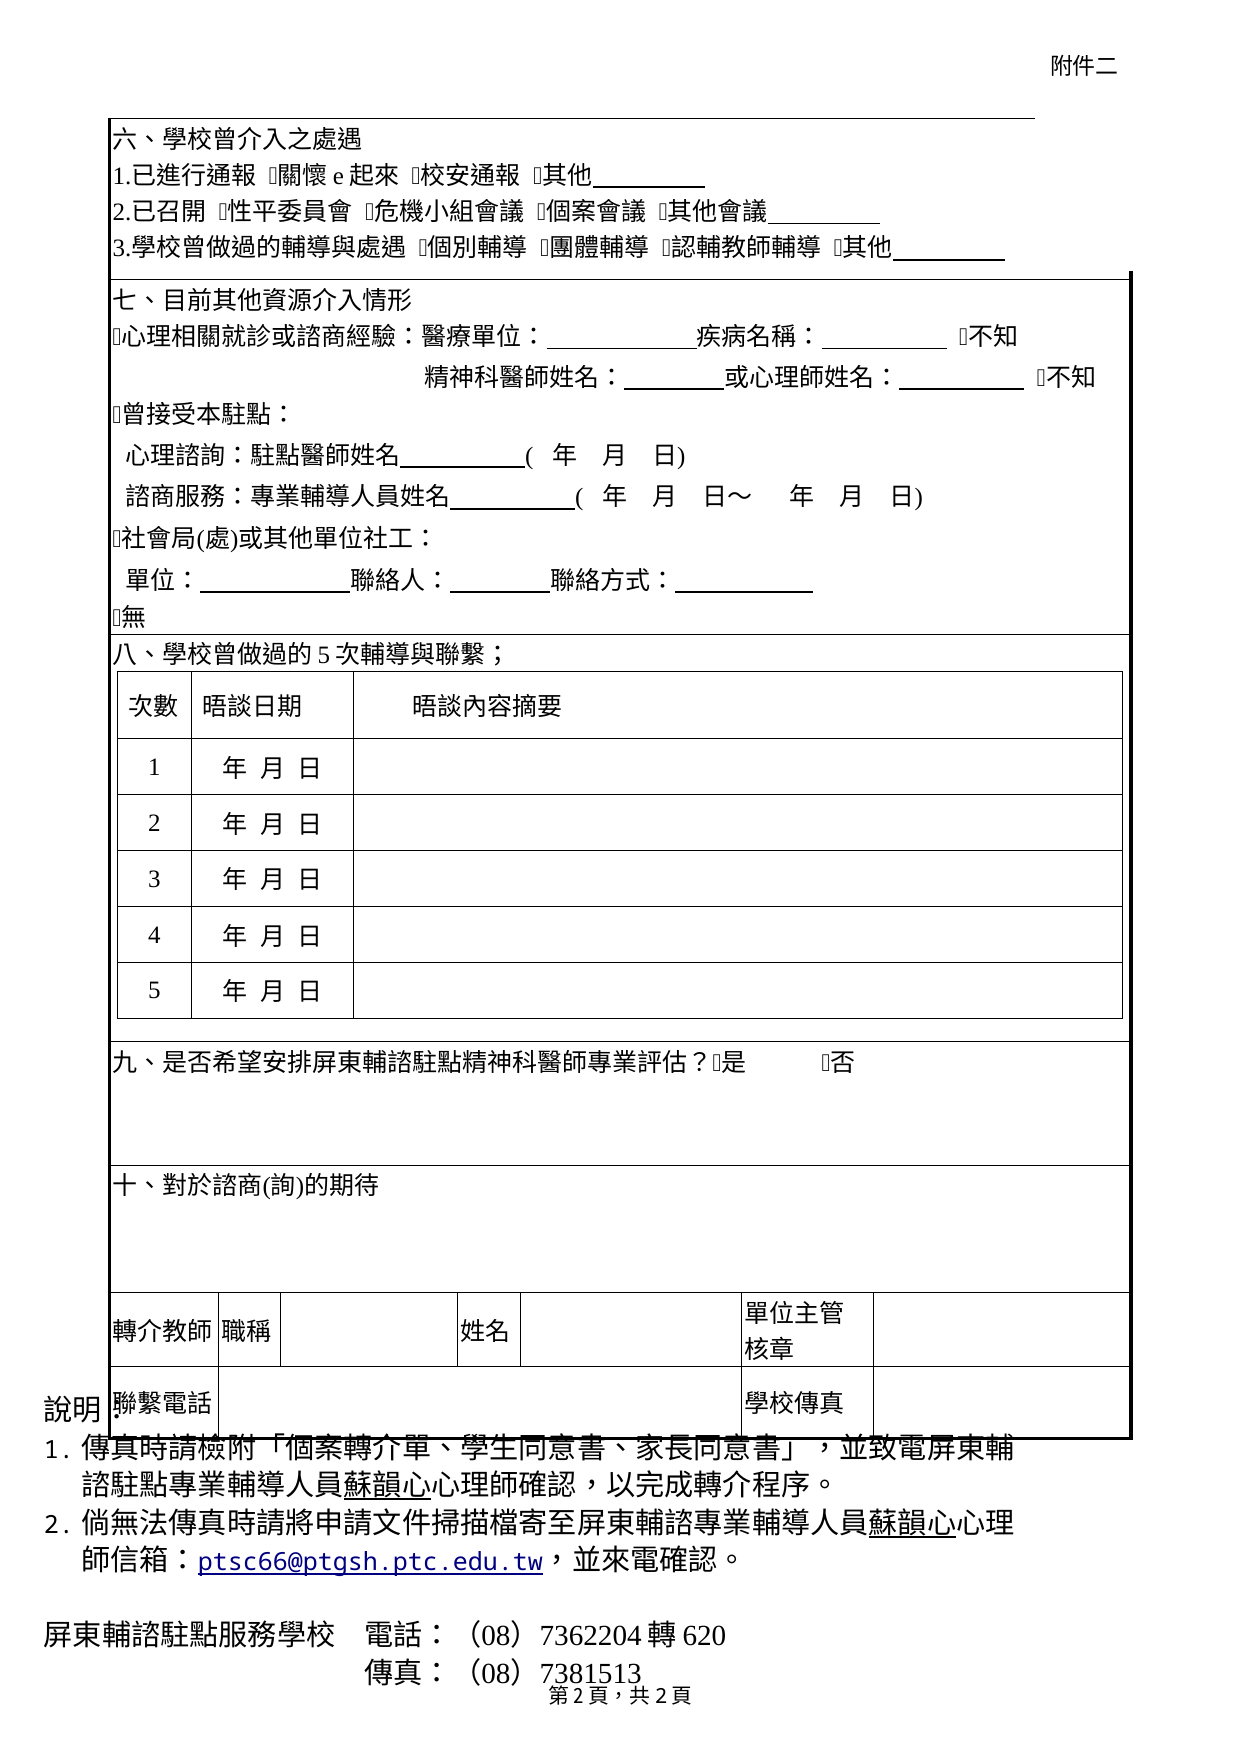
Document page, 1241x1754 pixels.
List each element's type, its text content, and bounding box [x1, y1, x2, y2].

table_cell 4 [118, 907, 191, 962]
table_cell 聯繫電話 [111, 1367, 218, 1383]
table_cell 八、學校曾做過的5次輔導與聯繫； [111, 635, 1129, 1041]
table_cell 九、是否希望安排屏東輔諮駐點精神科醫師專業評估？是 否 [111, 1042, 1129, 1165]
table_cell [111, 1383, 218, 1437]
table_cell 轉介教師 [111, 1293, 218, 1366]
table_cell [874, 1367, 1129, 1437]
table_cell [354, 907, 1122, 962]
table_cell 5 [118, 963, 191, 1017]
table_cell [354, 795, 1122, 850]
table_header 晤談日期 [192, 672, 353, 738]
table_cell 年 月 日 [192, 739, 353, 794]
table_cell [354, 739, 1122, 794]
table_cell [219, 1367, 741, 1437]
table_cell 年 月 日 [192, 907, 353, 962]
table_header 次數 [118, 672, 191, 738]
table_cell [297, 1440, 310, 1457]
table_cell 職稱 [219, 1293, 280, 1366]
table_cell 年 月 日 [192, 851, 353, 906]
table_cell [742, 1383, 873, 1437]
table_cell 1 [118, 739, 191, 794]
table_cell [886, 1441, 893, 1451]
table_cell 姓名 [458, 1293, 520, 1366]
table_cell [521, 1293, 741, 1366]
table_cell [354, 851, 1122, 906]
table_cell 十、對於諮商(詢)的期待 [111, 1166, 1129, 1292]
table_cell 六、學校曾介入之處遇 1.已進行通報 關懷e起來 校安通報 其他 2.已召開 性平委員會 危機小組會議 個案會議 其他會議 3.學校曾做過的輔導與處遇 個別輔導 團體輔導 認輔教師輔導 其他 [111, 119, 1129, 279]
table_cell 年 月 日 [192, 963, 353, 1017]
table_cell 學校傳真 [742, 1367, 873, 1383]
table_cell [874, 1293, 1129, 1366]
table_cell [851, 1442, 855, 1457]
table_cell 七、目前其他資源介入情形 心理相關就診或諮商經驗：醫療單位： 疾病名稱： 不知 精神科醫師姓名： 或心理師姓名： 不知 曾接受本駐點： 心理諮詢：駐點醫師姓名 ( 年 月 日) 諮商服務：專業輔導人員姓名 ( 年 月 日～ 年 月 日) 社會局(處)或其他單位社工： 單位： 聯絡人： 聯絡方式： 無 [111, 280, 1129, 634]
table_cell [29, 1383, 1053, 1754]
table_cell [281, 1293, 457, 1366]
table_cell [874, 1383, 1053, 1437]
table_cell 單位主管 核章 [742, 1293, 873, 1366]
table_cell 3 [118, 851, 191, 906]
table_cell 年 月 日 [192, 795, 353, 850]
table_cell [354, 963, 1122, 1017]
table_cell [150, 1440, 161, 1448]
table_header 晤談內容摘要 [354, 672, 1122, 738]
table_cell 2 [118, 795, 191, 850]
